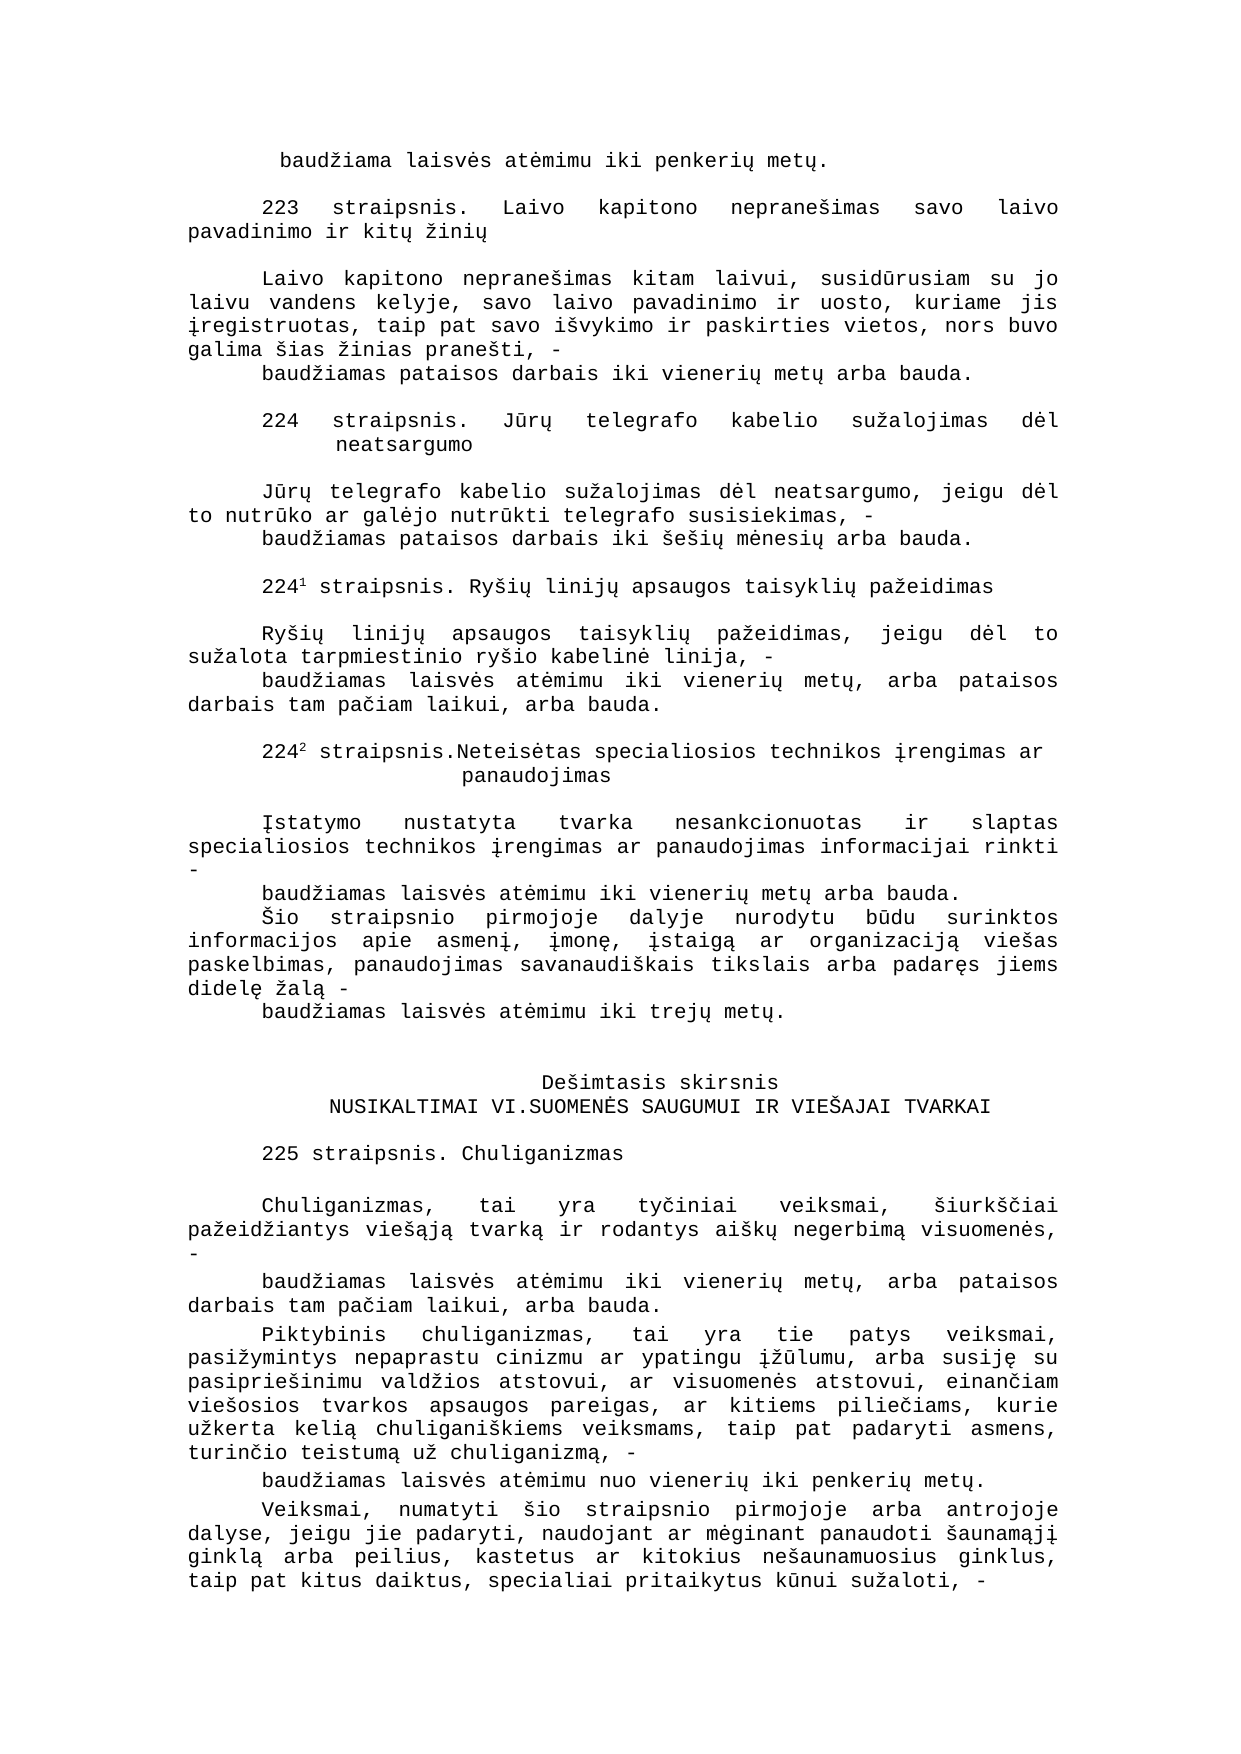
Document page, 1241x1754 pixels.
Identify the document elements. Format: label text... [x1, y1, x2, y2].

text baudžiamas pataisos darbais iki vienerių metų arba bauda. [187, 363, 1059, 386]
text NUSIKALTIMAI VI.SUOMENĖS SAUGUMUI IR VIEŠAJAI TVARKAI [187, 1096, 1059, 1119]
text baudžiamas pataisos darbais iki šešių mėnesių arba bauda. [208, 528, 1059, 552]
text Piktybinis chuliganizmas, tai yra tie patys veiksmai, pasižymintys nepaprastu cinizmu ar ypatingu įžūlumu, arba susiję su pasipriešinimu valdžios atstovui, ar visuomenės atstovui, einančiam viešosios tvarkos apsaugos pareigas, ar kitiems piliečiams, kurie užkerta kelią chuliganiškiems veiksmams, taip pat padaryti asmens, turinčio teistumą už chuliganizmą, - [187, 1324, 1059, 1466]
text Laivo kapitono nepranešimas kitam laivui, susidūrusiam su jo laivu vandens kelyje, savo laivo pavadinimo ir uosto, kuriame jis įregistruotas, taip pat savo išvykimo ir paskirties vietos, nors buvo galima šias žinias pranešti, - [187, 268, 1059, 363]
text 2241 straipsnis. Ryšių linijų apsaugos taisyklių pažeidimas [261, 576, 1059, 599]
text Įstatymo nustatyta tvarka nesankcionuotas ir slaptas specialiosios technikos įrengimas ar panaudojimas informacijai rinkti - [187, 812, 1059, 883]
text 223 straipsnis. Laivo kapitono nepranešimas savo laivo pavadinimo ir kitų žinių [187, 197, 1059, 244]
text 224 straipsnis. Jūrų telegrafo kabelio sužalojimas dėl neatsargumo [261, 410, 1059, 457]
text baudžiamas laisvės atėmimu iki vienerių metų, arba pataisos darbais tam pačiam laikui, arba bauda. [187, 670, 1059, 717]
text Dešimtasis skirsnis [187, 1072, 1059, 1096]
text baudžiamas laisvės atėmimu iki vienerių metų, arba pataisos darbais tam pačiam laikui, arba bauda. [187, 1271, 1059, 1319]
text baudžiama laisvės atėmimu iki penkerių metų. [205, 150, 1059, 174]
text Veiksmai, numatyti šio straipsnio pirmojoje arba antrojoje dalyse, jeigu jie padaryti, naudojant ar mėginant panaudoti šaunamąjį ginklą arba peilius, kastetus ar kitokius nešaunamuosius ginklus, taip pat kitus daiktus, specialiai pritaikytus kūnui sužaloti, - [187, 1499, 1059, 1594]
text 2242 straipsnis.Neteisėtas specialiosios technikos įrengimas ar [187, 741, 1059, 765]
text Jūrų telegrafo kabelio sužalojimas dėl neatsargumo, jeigu dėl to nutrūko ar galėjo nutrūkti telegrafo susisiekimas, - [187, 481, 1059, 528]
text Chuliganizmas, tai yra tyčiniai veiksmai, šiurkščiai pažeidžiantys viešąją tvarką ir rodantys aiškų negerbimą visuomenės, - [187, 1195, 1059, 1266]
text baudžiamas laisvės atėmimu nuo vienerių iki penkerių metų. [187, 1471, 1059, 1494]
text Šio straipsnio pirmojoje dalyje nurodytu būdu surinktos informacijos apie asmenį, įmonę, įstaigą ar organizaciją viešas paskelbimas, panaudojimas savanaudiškais tikslais arba padaręs jiems didelę žalą - [187, 907, 1059, 1001]
text 225 straipsnis. Chuliganizmas [210, 1143, 1059, 1167]
text baudžiamas laisvės atėmimu iki trejų metų. [207, 1001, 1059, 1025]
text Ryšių linijų apsaugos taisyklių pažeidimas, jeigu dėl to sužalota tarpmiestinio ryšio kabelinė linija, - [187, 623, 1059, 670]
text panaudojimas [187, 765, 1059, 788]
text baudžiamas laisvės atėmimu iki vienerių metų arba bauda. [187, 883, 1059, 907]
